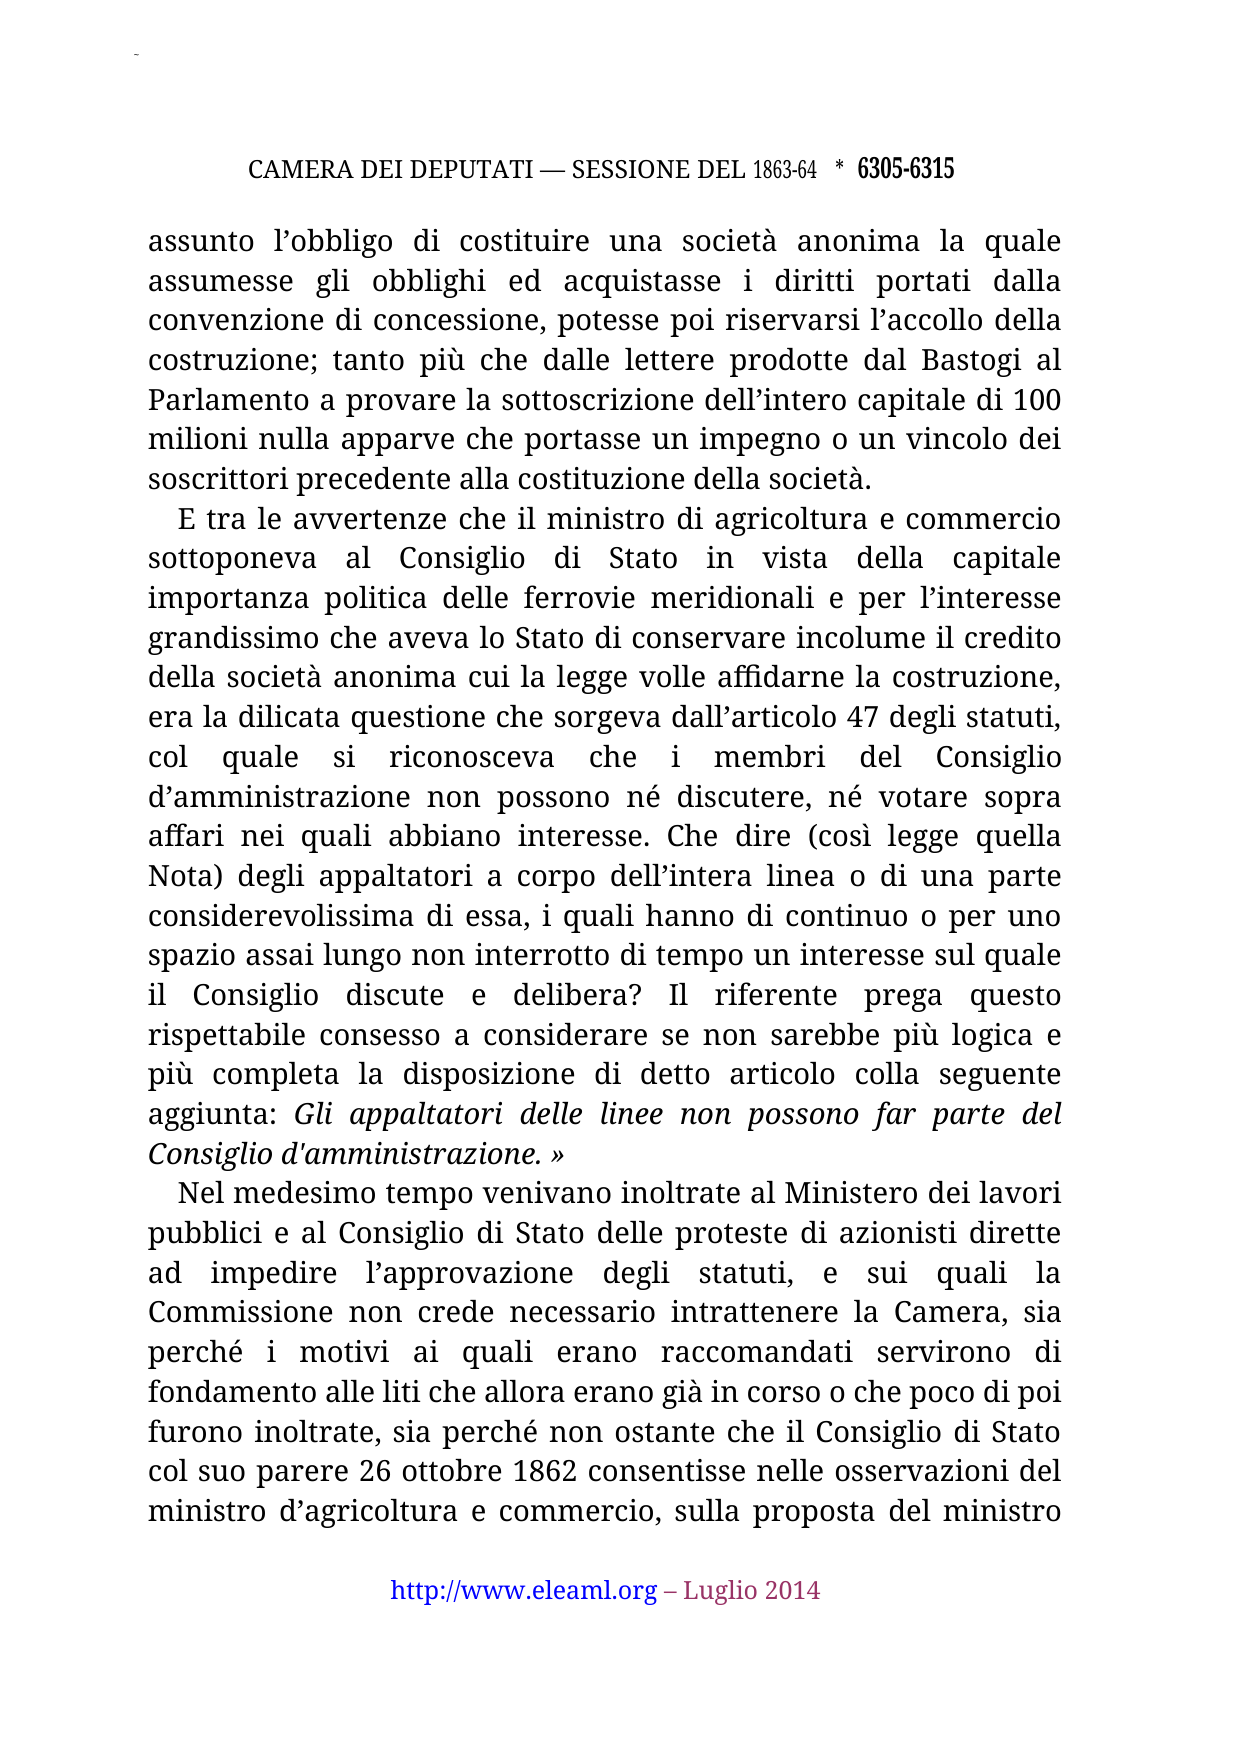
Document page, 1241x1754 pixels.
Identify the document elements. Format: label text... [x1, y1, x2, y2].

text E tra le avvertenze che il ministro di agricoltura e commercio sottoponeva al Consiglio di Stato in vista della capitale importanza politica delle ferrovie meridionali e per l’interesse grandissimo che aveva lo Stato di conservare incolume il credito della società anonima cui la legge volle affidarne la costruzione, era la dilicata questione che sorgeva dall’articolo 47 degli statuti, col quale si riconosceva che i membri del Consiglio d’amministrazione non possono né discutere, né votare sopra affari nei quali abbiano interesse. Che dire (così legge quella Nota) degli appaltatori a corpo dell’intera linea o di una parte considerevolissima di essa, i quali hanno di continuo o per uno spazio assai lungo non interrotto di tempo un interesse sul quale il Consiglio discute e delibera? Il riferente prega questo rispettabile consesso a considerare se non sarebbe più logica e più completa la disposizione di detto articolo colla seguente aggiunta: Gli appaltatori delle linee non possono far parte del Consiglio d'amministrazione. » [148, 498, 1063, 1173]
text assunto l’obbligo di costituire una società anonima la quale assumesse gli obblighi ed acquistasse i diritti portati dalla convenzione di concessione, potesse poi riservarsi l’accollo della costruzione; tanto più che dalle lettere prodotte dal Bastogi al Parlamento a provare la sottoscrizione dell’intero capitale di 100 milioni nulla apparve che portasse un impegno o un vincolo dei soscrittori precedente alla costituzione della società. [148, 220, 1063, 498]
text Nel medesimo tempo venivano inoltrate al Ministero dei lavori pubblici e al Consiglio di Stato delle proteste di azionisti dirette ad impedire l’approvazione degli statuti, e sui quali la Commissione non crede necessario intrattenere la Camera, sia perché i motivi ai quali erano raccomandati servirono di fondamento alle liti che allora erano già in corso o che poco di poi furono inoltrate, sia perché non ostante che il Consiglio di Stato col suo parere 26 ottobre 1862 consentisse nelle osservazioni del ministro d’agricoltura e commercio, sulla proposta del ministro [148, 1173, 1063, 1530]
